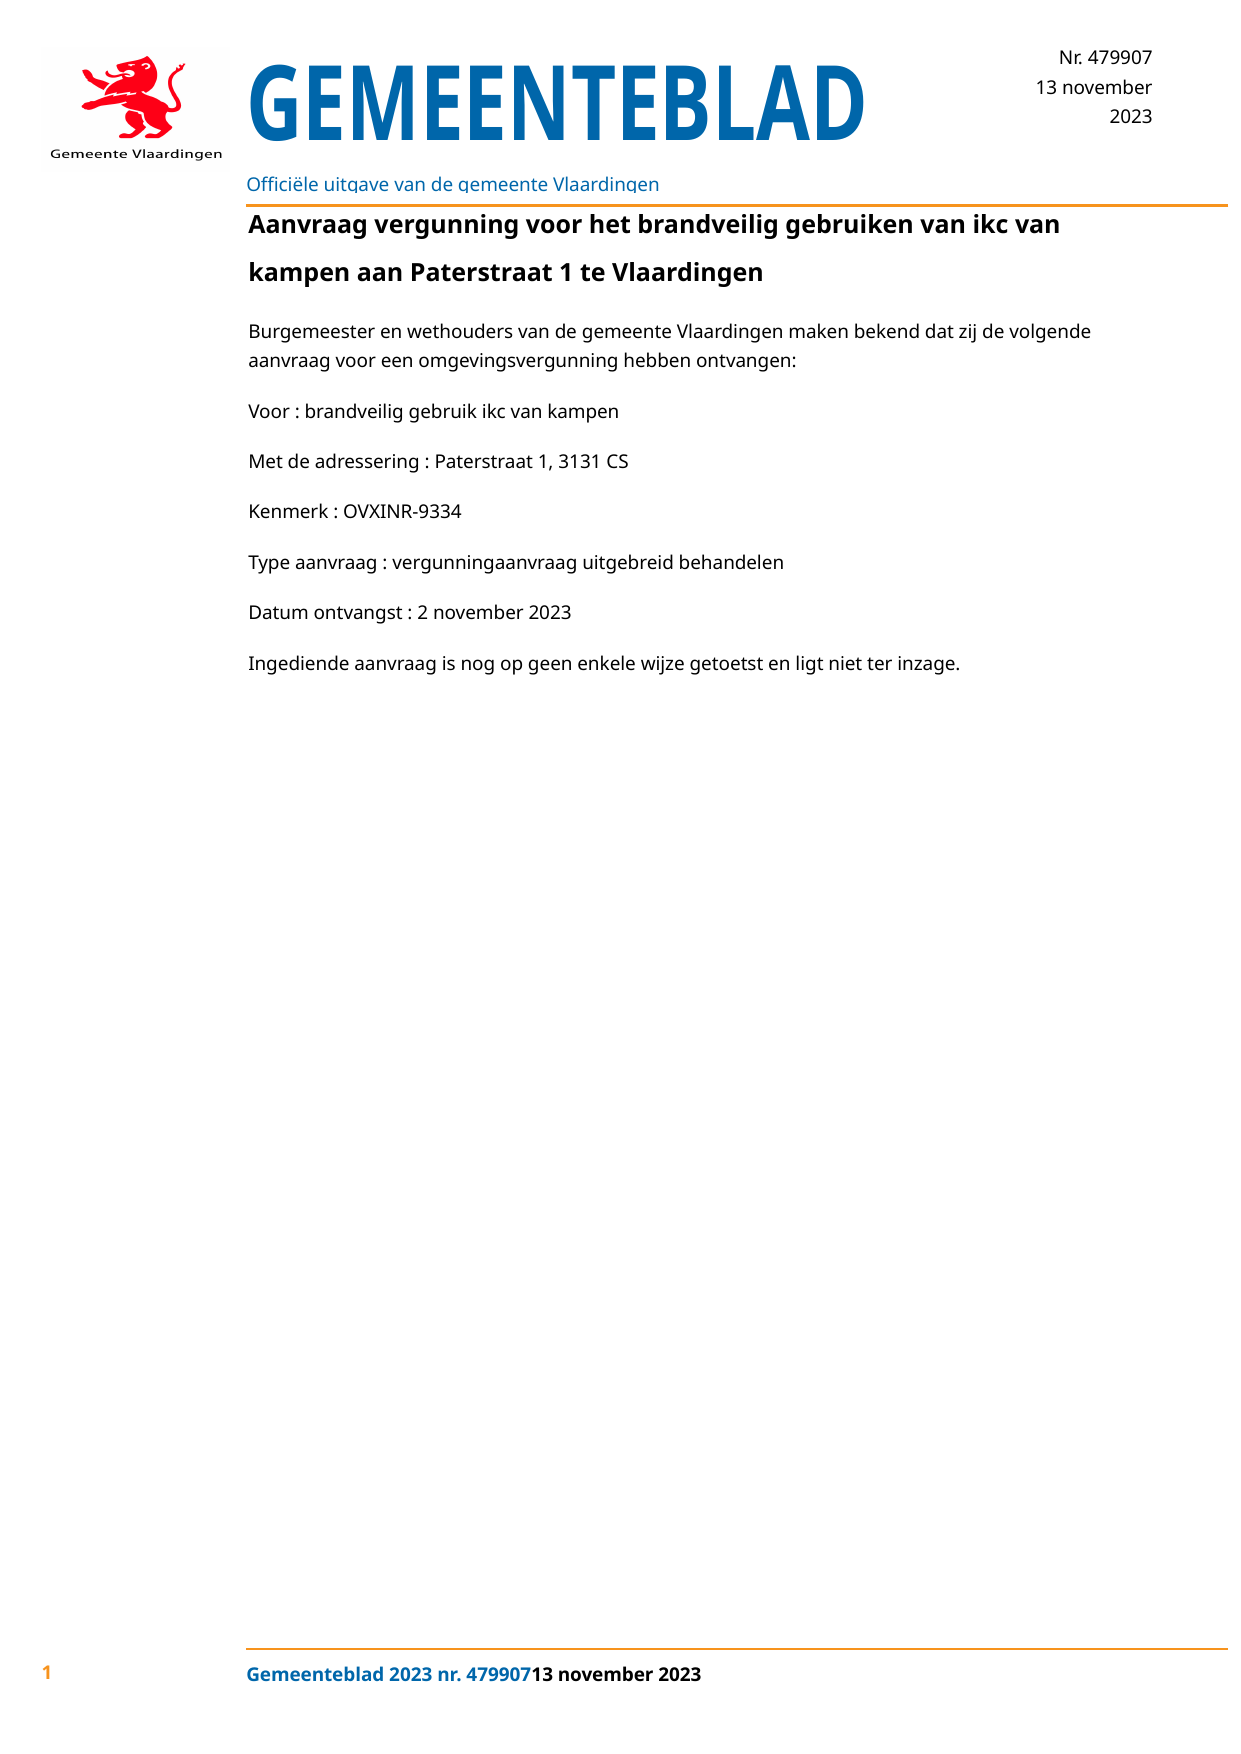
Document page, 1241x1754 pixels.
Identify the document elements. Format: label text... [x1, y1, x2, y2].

text Ingediende aanvraag is nog op geen enkele wijze getoetst en ligt niet ter inzage. [248, 650, 1152, 676]
text Datum ontvangst : 2 november 2023 [248, 599, 1152, 625]
picture [41, 47, 231, 172]
text Voor : brandveilig gebruik ikc van kampen [248, 398, 1152, 424]
text Kenmerk : OVXINR-9334 [248, 499, 1152, 524]
text Met de adressering : Paterstraat 1, 3131 CS [248, 448, 1152, 474]
text Type aanvraag : vergunningaanvraag uitgebreid behandelen [248, 549, 1152, 575]
text Aanvraag vergunning voor het brandveilig gebruiken van ikc van kampen aan Paterstraat 1 te Vlaardingen [248, 207, 1152, 288]
text Burgemeester en wethouders van de gemeente Vlaardingen maken bekend dat zij de volgende aanvraag voor een omgevingsvergunning hebben ontvangen: [248, 318, 1152, 373]
